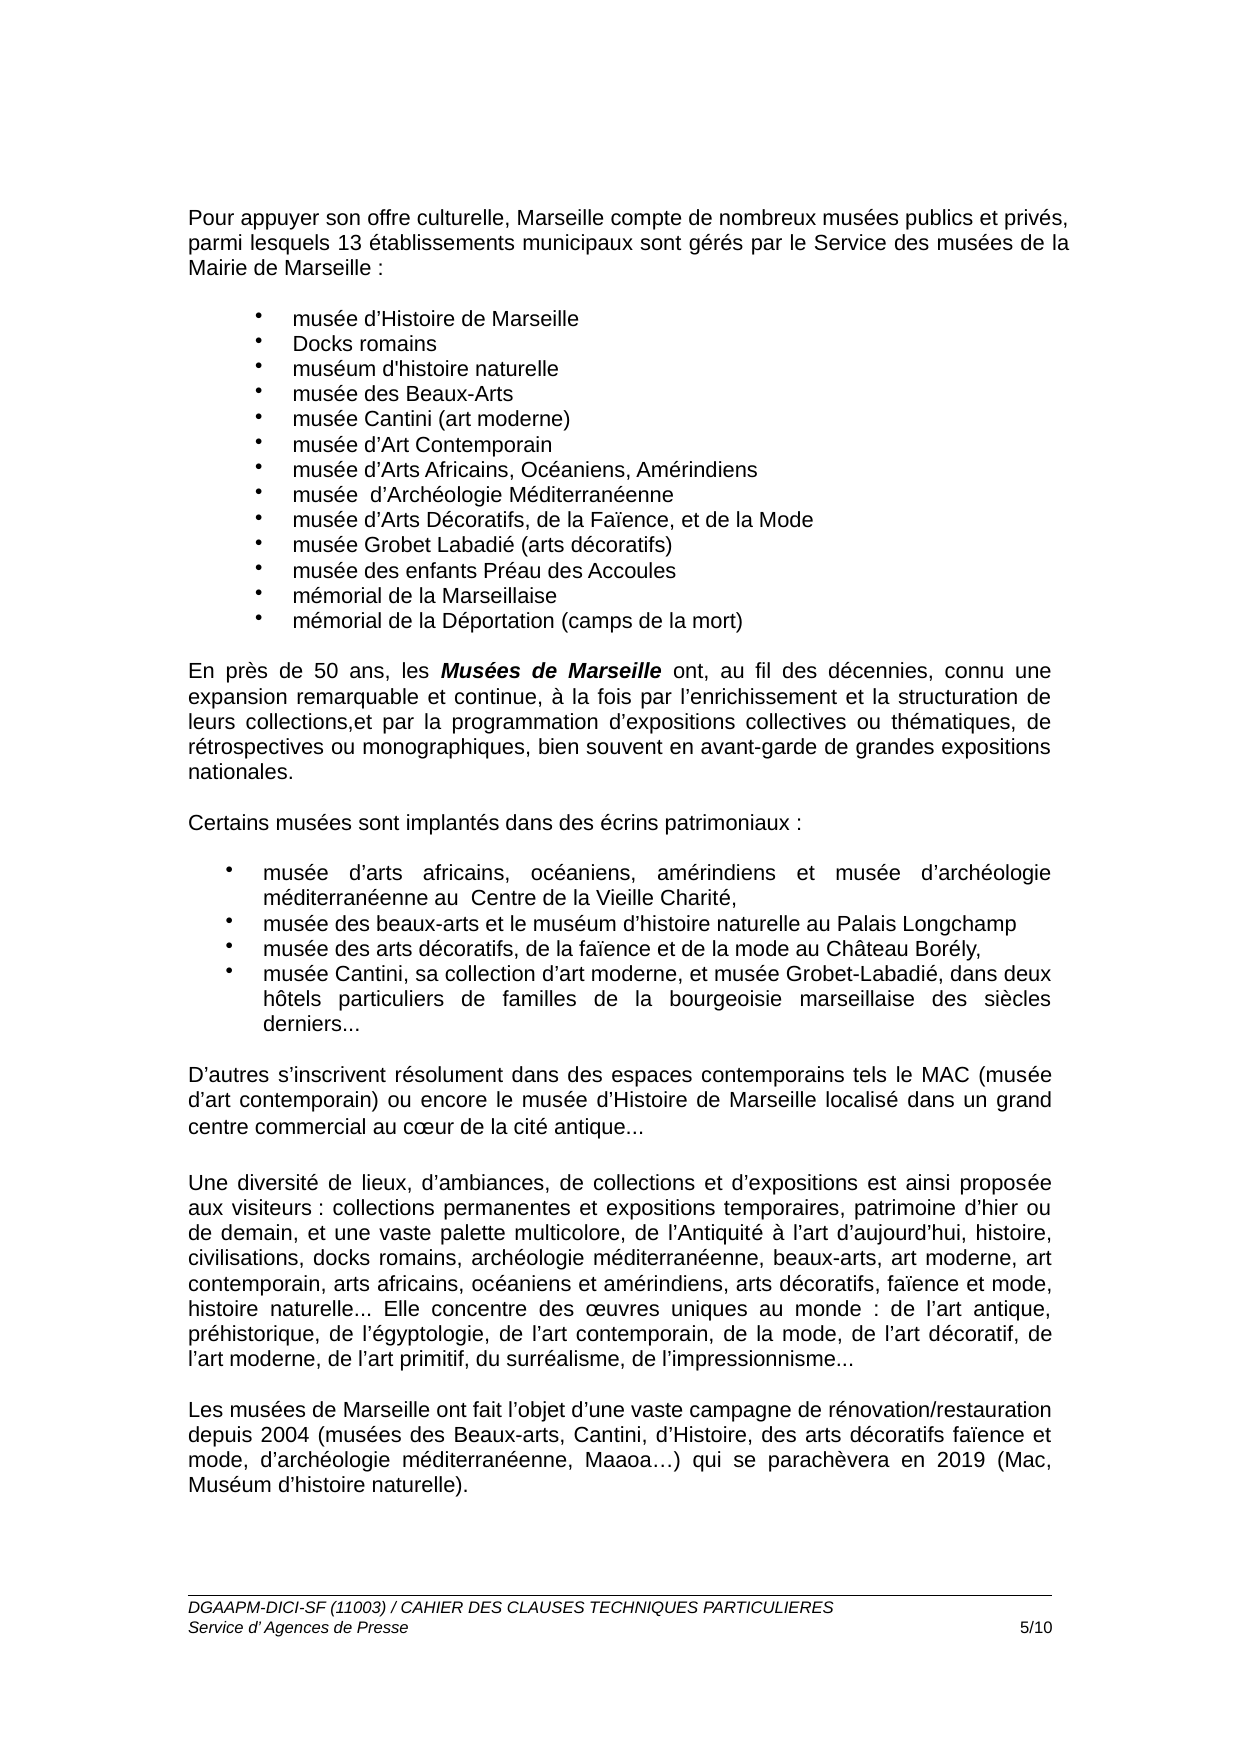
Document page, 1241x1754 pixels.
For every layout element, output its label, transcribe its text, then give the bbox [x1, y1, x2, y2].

text Pour appuyer son offre culturelle, Marseille compte de nombreux musées publics et privés, parmi lesquels 13 établissements municipaux sont gérés par le Service des musées de la Mairie de Marseille : [188, 204, 1070, 280]
text Certains musées sont implantés dans des écrins patrimoniaux : [188, 809, 1052, 835]
list musée d’Art Contemporain [255, 431, 1052, 457]
text Les musées de Marseille ont fait l’objet d’une vaste campagne de rénovation/restauration depuis 2004 (musées des Beaux-arts, Cantini, d’Histoire, des arts décoratifs faïence et mode, d’archéologie méditerranéenne, Maaoa…) qui se parachèvera en 2019 (Mac, Muséum d’histoire naturelle). [188, 1396, 1052, 1497]
list musée des arts décoratifs, de la faïence et de la mode au Château Borély, [225, 936, 1052, 961]
list musée des Beaux-Arts [255, 381, 1052, 406]
list muséum d'histoire naturelle [255, 356, 1052, 381]
list musée d’Histoire de Marseille [255, 305, 1052, 331]
text En près de 50 ans, les Musées de Marseille ont, au fil des décennies, connu une expansion remarquable et continue, à la fois par l’enrichissement et la structuration de leurs collections,et par la programmation d’expositions collectives ou thématiques, de rétrospectives ou monographiques, bien souvent en avant-garde de grandes expositions nationales. [188, 658, 1052, 784]
list musée des enfants Préau des Accoules [255, 557, 1052, 583]
list musée d’arts africains, océaniens, amérindiens et musée d’archéologie méditerranéenne au Centre de la Vieille Charité, [225, 860, 1052, 910]
list mémorial de la Marseillaise [255, 583, 1052, 608]
list mémorial de la Déportation (camps de la mort) [255, 608, 1052, 633]
list musée des beaux-arts et le muséum d’histoire naturelle au Palais Longchamp [225, 910, 1052, 936]
list musée Cantini (art moderne) [255, 406, 1052, 431]
list musée Grobet Labadié (arts décoratifs) [255, 532, 1052, 557]
list musée d’Arts Décoratifs, de la Faïence, et de la Mode [255, 507, 1052, 532]
text Une diversité de lieux, d’ambiances, de collections et d’expositions est ainsi proposée aux visiteurs : collections permanentes et expositions temporaires, patrimoine d’hier ou de demain, et une vaste palette multicolore, de l’Antiquité à l’art d’aujourd’hui, histoire, civilisations, docks romains, archéologie méditerranéenne, beaux-arts, art moderne, art contemporain, arts africains, océaniens et amérindiens, arts décoratifs, faïence et mode, histoire naturelle... Elle concentre des œuvres uniques au monde : de l’art antique, préhistorique, de l’égyptologie, de l’art contemporain, de la mode, de l’art décoratif, de l’art moderne, de l’art primitif, du surréalisme, de l’impressionnisme... [188, 1169, 1052, 1371]
list Docks romains [255, 331, 1052, 356]
list musée d’Archéologie Méditerranéenne [255, 482, 1052, 507]
list musée Cantini, sa collection d’art moderne, et musée Grobet-Labadié, dans deux hôtels particuliers de familles de la bourgeoisie marseillaise des siècles derniers... [225, 961, 1052, 1036]
list musée d’Arts Africains, Océaniens, Amérindiens [255, 457, 1052, 482]
text D’autres s’inscrivent résolument dans des espaces contemporains tels le MAC (musée d’art contemporain) ou encore le musée d’Histoire de Marseille localisé dans un grand centre commercial au cœur de la cité antique... [188, 1062, 1052, 1141]
